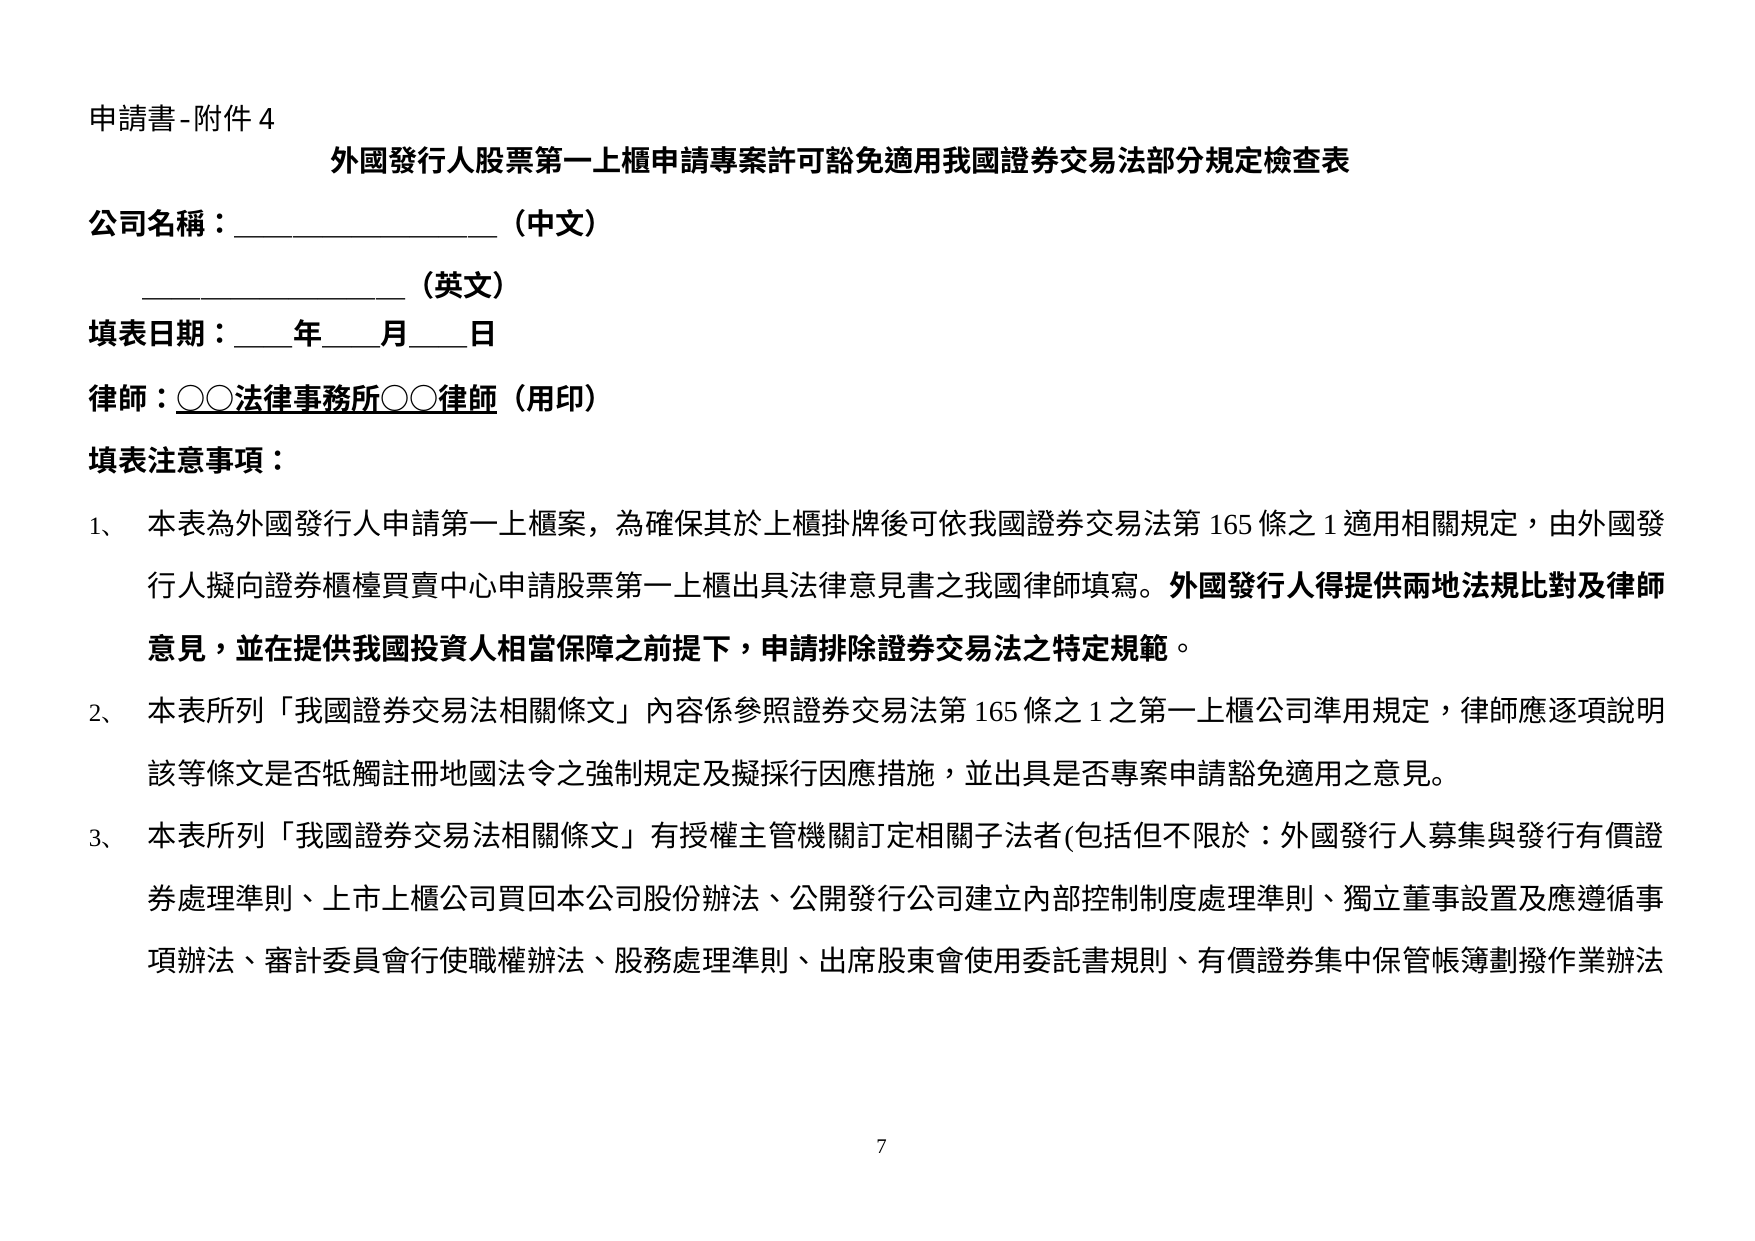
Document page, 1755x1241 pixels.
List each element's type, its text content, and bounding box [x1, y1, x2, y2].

list 本表所列「我國證券交易法相關條文」有授權主管機關訂定相關子法者(包括但不限於：外國發行人募集與發行有價證券處理準則、上市上櫃公司買回本公司股份辦法、公開發行公司建立內部控制制度處理準則、獨立董事設置及應遵循事項辦法、審計委員會行使職權辦法、股務處理準則、出席股東會使用委託書規則、有價證券集中保管帳簿劃撥作業辦法 [89, 792, 1666, 980]
text 外國發行人股票第一上櫃申請專案許可豁免適用我國證券交易法部分規定檢查表 [15, 137, 1666, 180]
text 填表日期：＿＿年＿＿月＿＿日 [89, 305, 1666, 355]
text ＿＿＿＿＿＿＿＿＿（英文） [48, 242, 1666, 305]
text 律師：○○法律事務所○○律師（用印） [89, 355, 1666, 417]
list 本表為外國發行人申請第一上櫃案，為確保其於上櫃掛牌後可依我國證券交易法第165條之1適用相關規定，由外國發行人擬向證券櫃檯買賣中心申請股票第一上櫃出具法律意見書之我國律師填寫。外國發行人得提供兩地法規比對及律師意見，並在提供我國投資人相當保障之前提下，申請排除證券交易法之特定規範。 [89, 480, 1666, 667]
list 本表所列「我國證券交易法相關條文」內容係參照證券交易法第165條之1之第一上櫃公司準用規定，律師應逐項說明該等條文是否牴觸註冊地國法令之強制規定及擬採行因應措施，並出具是否專案申請豁免適用之意見。 [89, 667, 1666, 792]
text 公司名稱：＿＿＿＿＿＿＿＿＿（中文） [89, 180, 1666, 242]
text 填表注意事項： [89, 417, 1666, 480]
text 申請書-附件4 [89, 75, 1666, 137]
